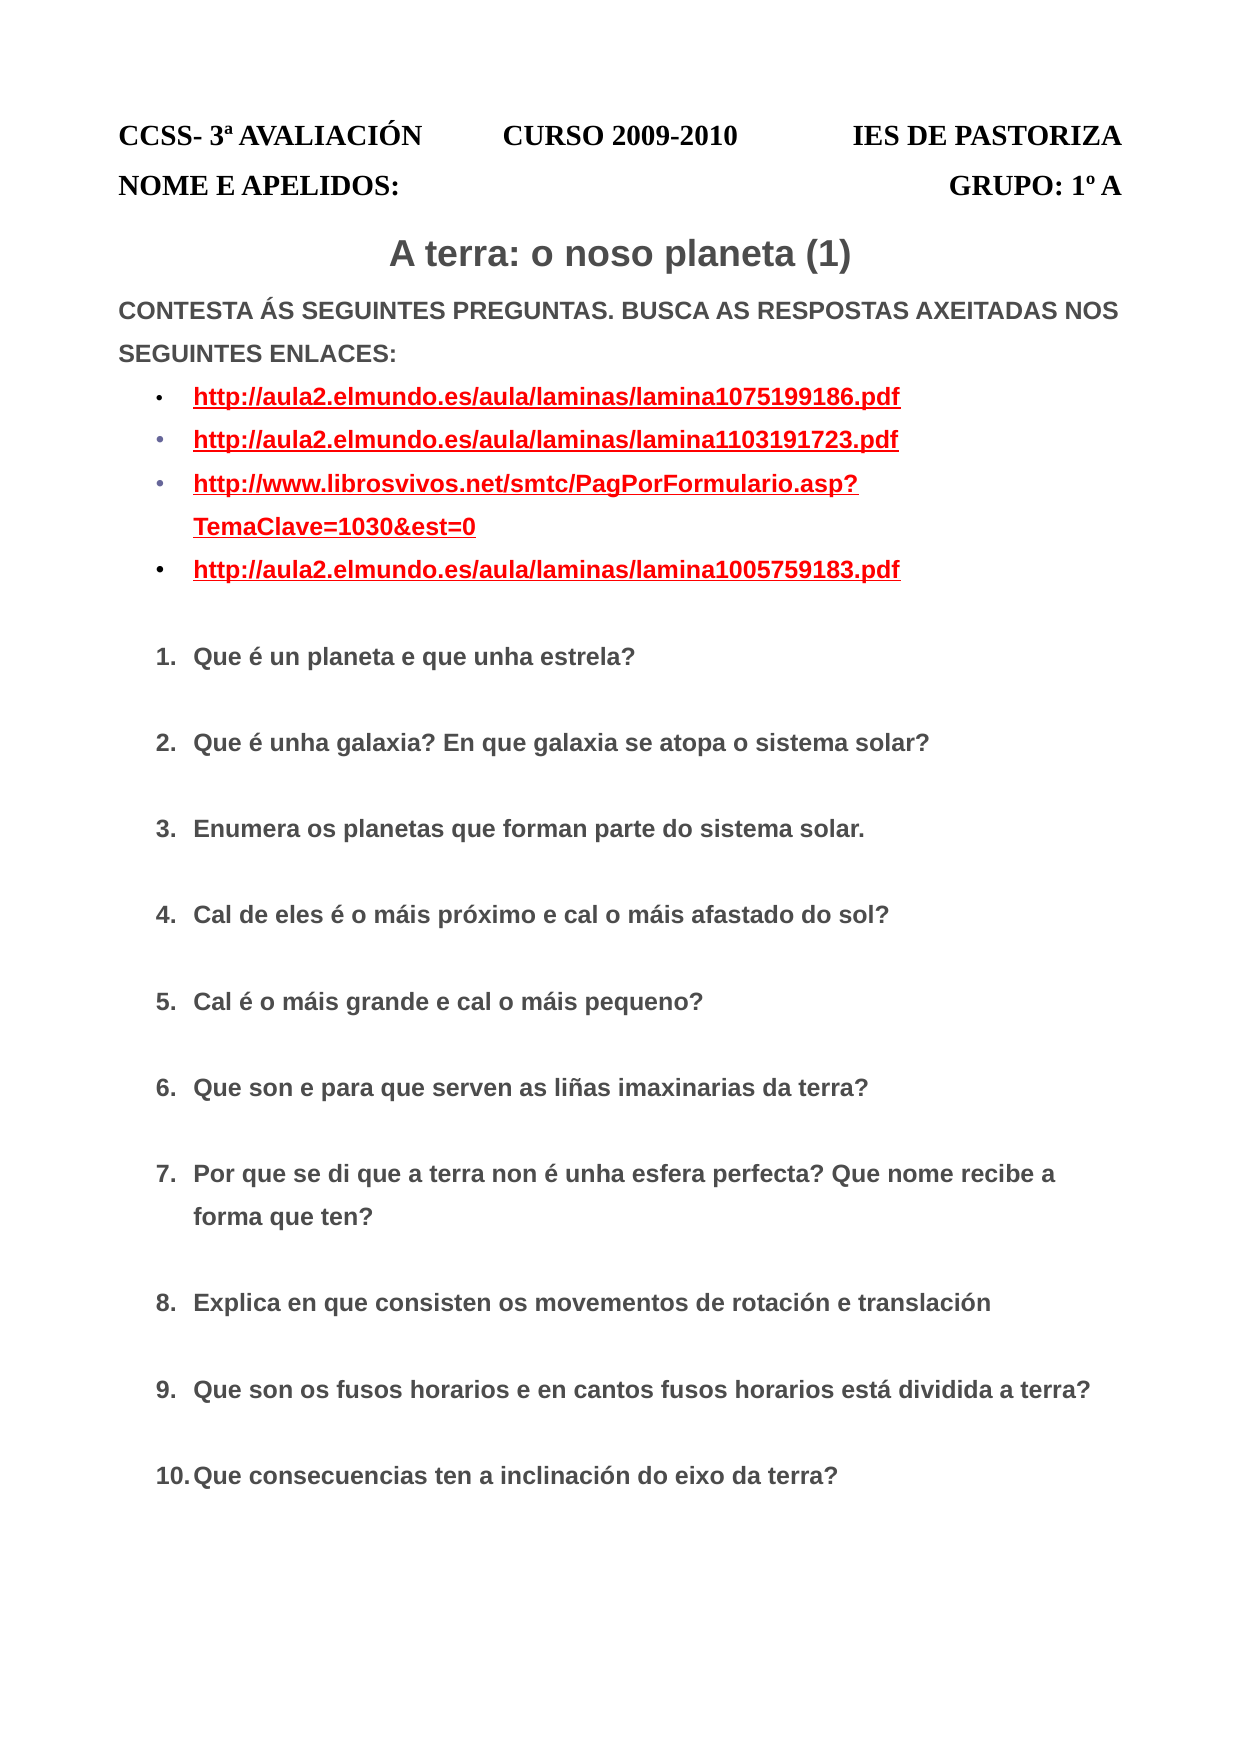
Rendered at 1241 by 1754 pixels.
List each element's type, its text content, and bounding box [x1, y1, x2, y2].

list http://aula2.elmundo.es/aula/laminas/lamina1075199186.pdf [156, 382, 1122, 411]
list http://aula2.elmundo.es/aula/laminas/lamina1005759183.pdf [156, 555, 1122, 584]
list http://aula2.elmundo.es/aula/laminas/lamina1103191723.pdf [156, 426, 1122, 454]
text A terra: o noso planeta (1) [118, 231, 1122, 274]
list Cal de eles é o máis próximo e cal o máis afastado do sol? [156, 900, 1122, 929]
text CONTESTA ÁS SEGUINTES PREGUNTAS. BUSCA AS RESPOSTAS AXEITADAS NOS SEGUINTES ENLACES: [118, 296, 1122, 368]
list Que é unha galaxia? En que galaxia se atopa o sistema solar? [156, 728, 1122, 756]
list Por que se di que a terra non é unha esfera perfecta? Que nome recibe a forma que ten? [156, 1159, 1122, 1231]
list Que consecuencias ten a inclinación do eixo da terra? [156, 1461, 1122, 1489]
list Que son os fusos horarios e en cantos fusos horarios está dividida a terra? [156, 1374, 1122, 1403]
list http://www.librosvivos.net/smtc/PagPorFormulario.asp?TemaClave=1030&est=0 [156, 469, 1122, 541]
list Que son e para que serven as liñas imaxinarias da terra? [156, 1073, 1122, 1101]
list Enumera os planetas que forman parte do sistema solar. [156, 814, 1122, 843]
list Que é un planeta e que unha estrela? [156, 641, 1122, 670]
list Cal é o máis grande e cal o máis pequeno? [156, 986, 1122, 1015]
list Explica en que consisten os movementos de rotación e translación [156, 1288, 1122, 1317]
